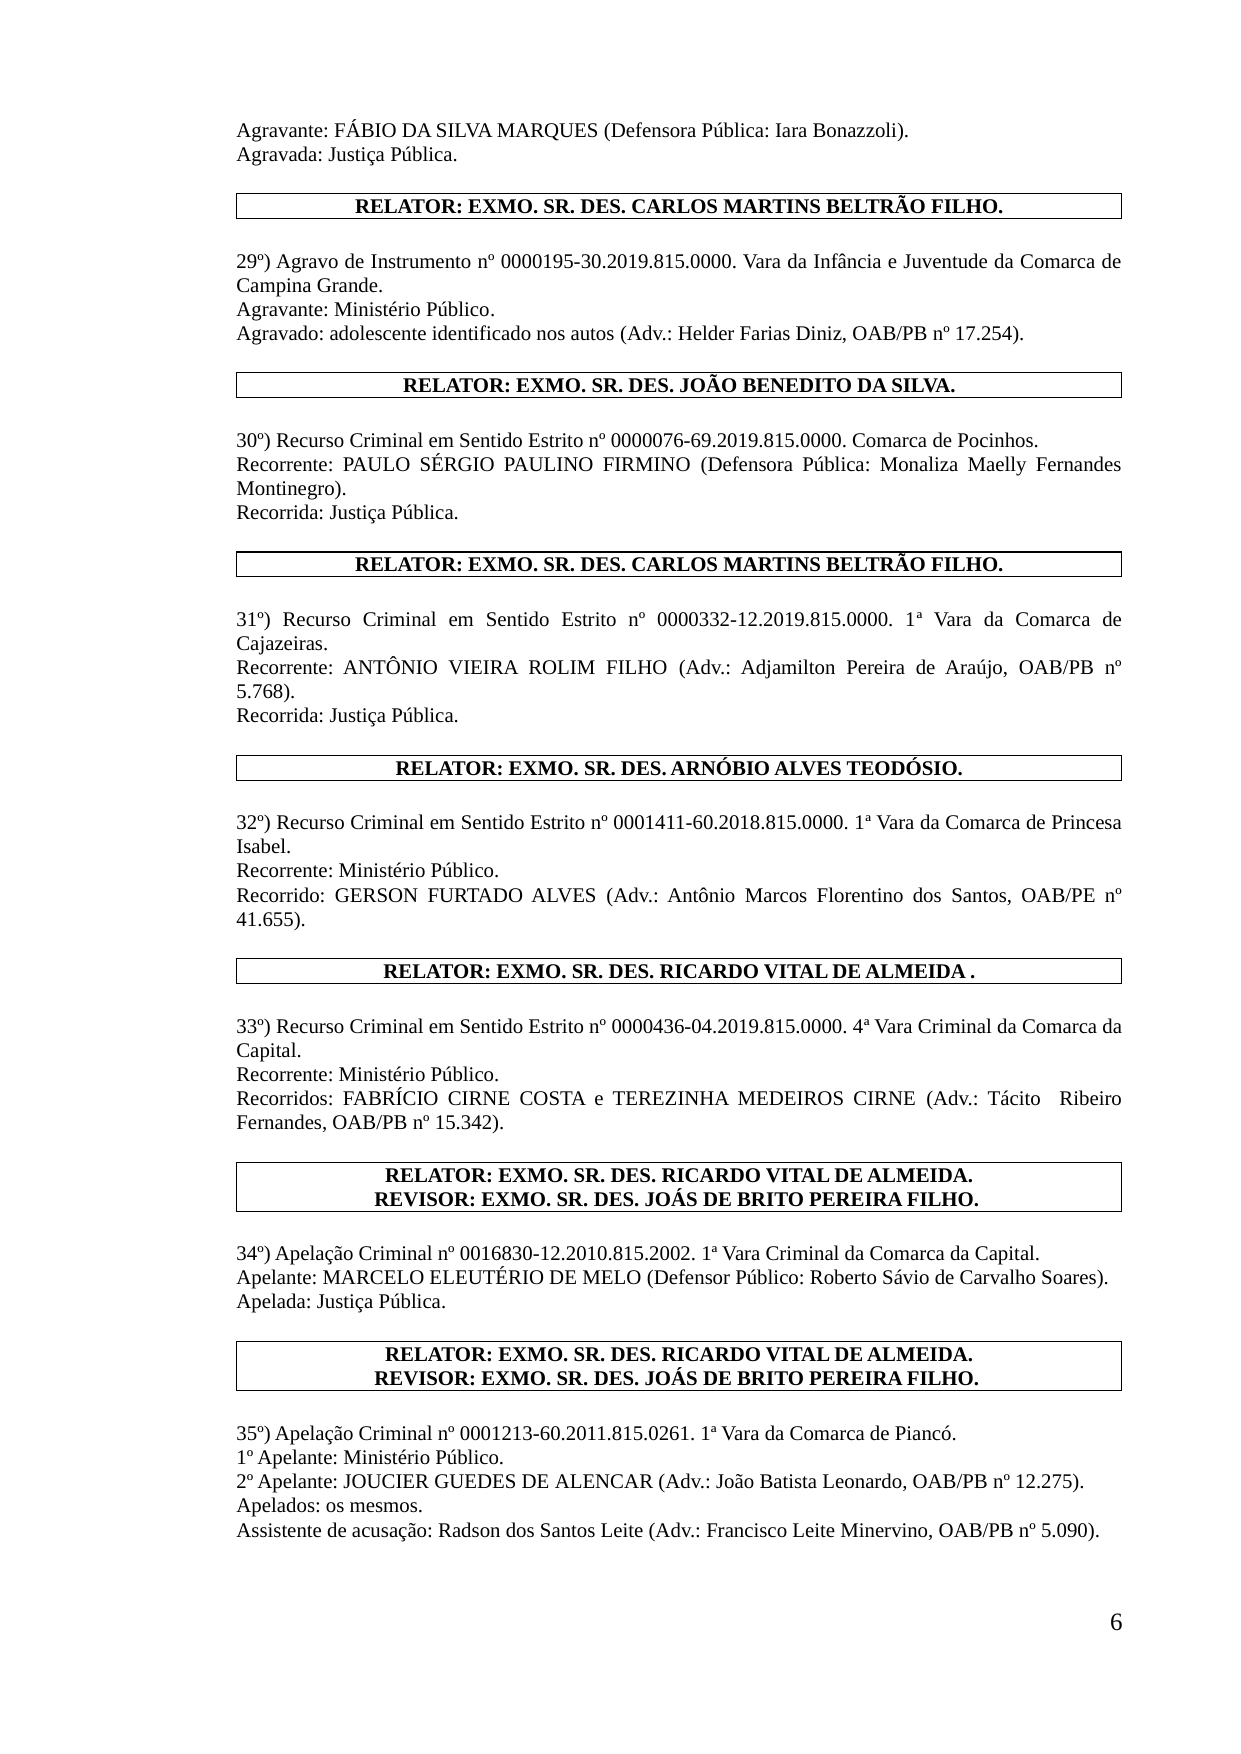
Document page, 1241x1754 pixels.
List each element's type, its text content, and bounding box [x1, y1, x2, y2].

text Recorridos: FABRÍCIO CIRNE COSTA e TEREZINHA MEDEIROS CIRNE (Adv.: Tácito Ribeiro Fernandes, OAB/PB nº 15.342). [236, 1086, 1122, 1134]
text Recorrente: PAULO SÉRGIO PAULINO FIRMINO (Defensora Pública: Monaliza Maelly Fernandes Montinegro). [236, 452, 1122, 500]
text REVISOR: EXMO. SR. DES. JOÁS DE BRITO PEREIRA FILHO. [237, 1186, 1121, 1211]
text Agravante: Ministério Público. [236, 297, 1122, 321]
text RELATOR: EXMO. SR. DES. RICARDO VITAL DE ALMEIDA . [237, 959, 1121, 983]
text RELATOR: EXMO. SR. DES. JOÃO BENEDITO DA SILVA. [237, 373, 1121, 397]
text Recorrente: Ministério Público. [236, 1062, 1122, 1086]
text Recorrido: GERSON FURTADO ALVES (Adv.: Antônio Marcos Florentino dos Santos, OAB/PE nº 41.655). [236, 882, 1122, 931]
text 33º) Recurso Criminal em Sentido Estrito nº 0000436-04.2019.815.0000. 4ª Vara Criminal da Comarca da Capital. [236, 1014, 1122, 1062]
text 34º) Apelação Criminal nº 0016830-12.2010.815.2002. 1ª Vara Criminal da Comarca da Capital. [236, 1241, 1122, 1265]
text Recorrente: ANTÔNIO VIEIRA ROLIM FILHO (Adv.: Adjamilton Pereira de Araújo, OAB/PB nº 5.768). [236, 655, 1122, 703]
text RELATOR: EXMO. SR. DES. ARNÓBIO ALVES TEODÓSIO. [237, 756, 1121, 780]
text Recorrida: Justiça Pública. [236, 500, 1122, 524]
text Assistente de acusação: Radson dos Santos Leite (Adv.: Francisco Leite Minervino, OAB/PB nº 5.090). [236, 1517, 1122, 1542]
text RELATOR: EXMO. SR. DES. CARLOS MARTINS BELTRÃO FILHO. [237, 194, 1121, 218]
text 2º Apelante: JOUCIER GUEDES DE ALENCAR (Adv.: João Batista Leonardo, OAB/PB nº 12.275). [236, 1469, 1122, 1493]
text 30º) Recurso Criminal em Sentido Estrito nº 0000076-69.2019.815.0000. Comarca de Pocinhos. [236, 427, 1122, 452]
text Recorrida: Justiça Pública. [236, 703, 1122, 727]
text RELATOR: EXMO. SR. DES. CARLOS MARTINS BELTRÃO FILHO. [237, 553, 1121, 576]
text Agravado: adolescente identificado nos autos (Adv.: Helder Farias Diniz, OAB/PB nº 17.254). [236, 321, 1122, 345]
text REVISOR: EXMO. SR. DES. JOÁS DE BRITO PEREIRA FILHO. [237, 1365, 1121, 1390]
text RELATOR: EXMO. SR. DES. RICARDO VITAL DE ALMEIDA. [237, 1163, 1121, 1186]
text 32º) Recurso Criminal em Sentido Estrito nº 0001411-60.2018.815.0000. 1ª Vara da Comarca de Princesa Isabel. [236, 810, 1122, 858]
text Apelada: Justiça Pública. [236, 1289, 1122, 1313]
text Apelados: os mesmos. [236, 1493, 1122, 1517]
text Apelante: MARCELO ELEUTÉRIO DE MELO (Defensor Público: Roberto Sávio de Carvalho Soares). [236, 1265, 1122, 1289]
text RELATOR: EXMO. SR. DES. RICARDO VITAL DE ALMEIDA. [237, 1342, 1121, 1365]
text 31º) Recurso Criminal em Sentido Estrito nº 0000332-12.2019.815.0000. 1ª Vara da Comarca de Cajazeiras. [236, 607, 1122, 655]
text Agravante: FÁBIO DA SILVA MARQUES (Defensora Pública: Iara Bonazzoli). [236, 118, 1122, 142]
text 35º) Apelação Criminal nº 0001213-60.2011.815.0261. 1ª Vara da Comarca de Piancó. [236, 1421, 1122, 1445]
text Agravada: Justiça Pública. [236, 142, 1122, 166]
text 29º) Agravo de Instrumento nº 0000195-30.2019.815.0000. Vara da Infância e Juventude da Comarca de Campina Grande. [236, 249, 1122, 297]
text Recorrente: Ministério Público. [236, 858, 1122, 882]
text 1º Apelante: Ministério Público. [236, 1445, 1122, 1469]
